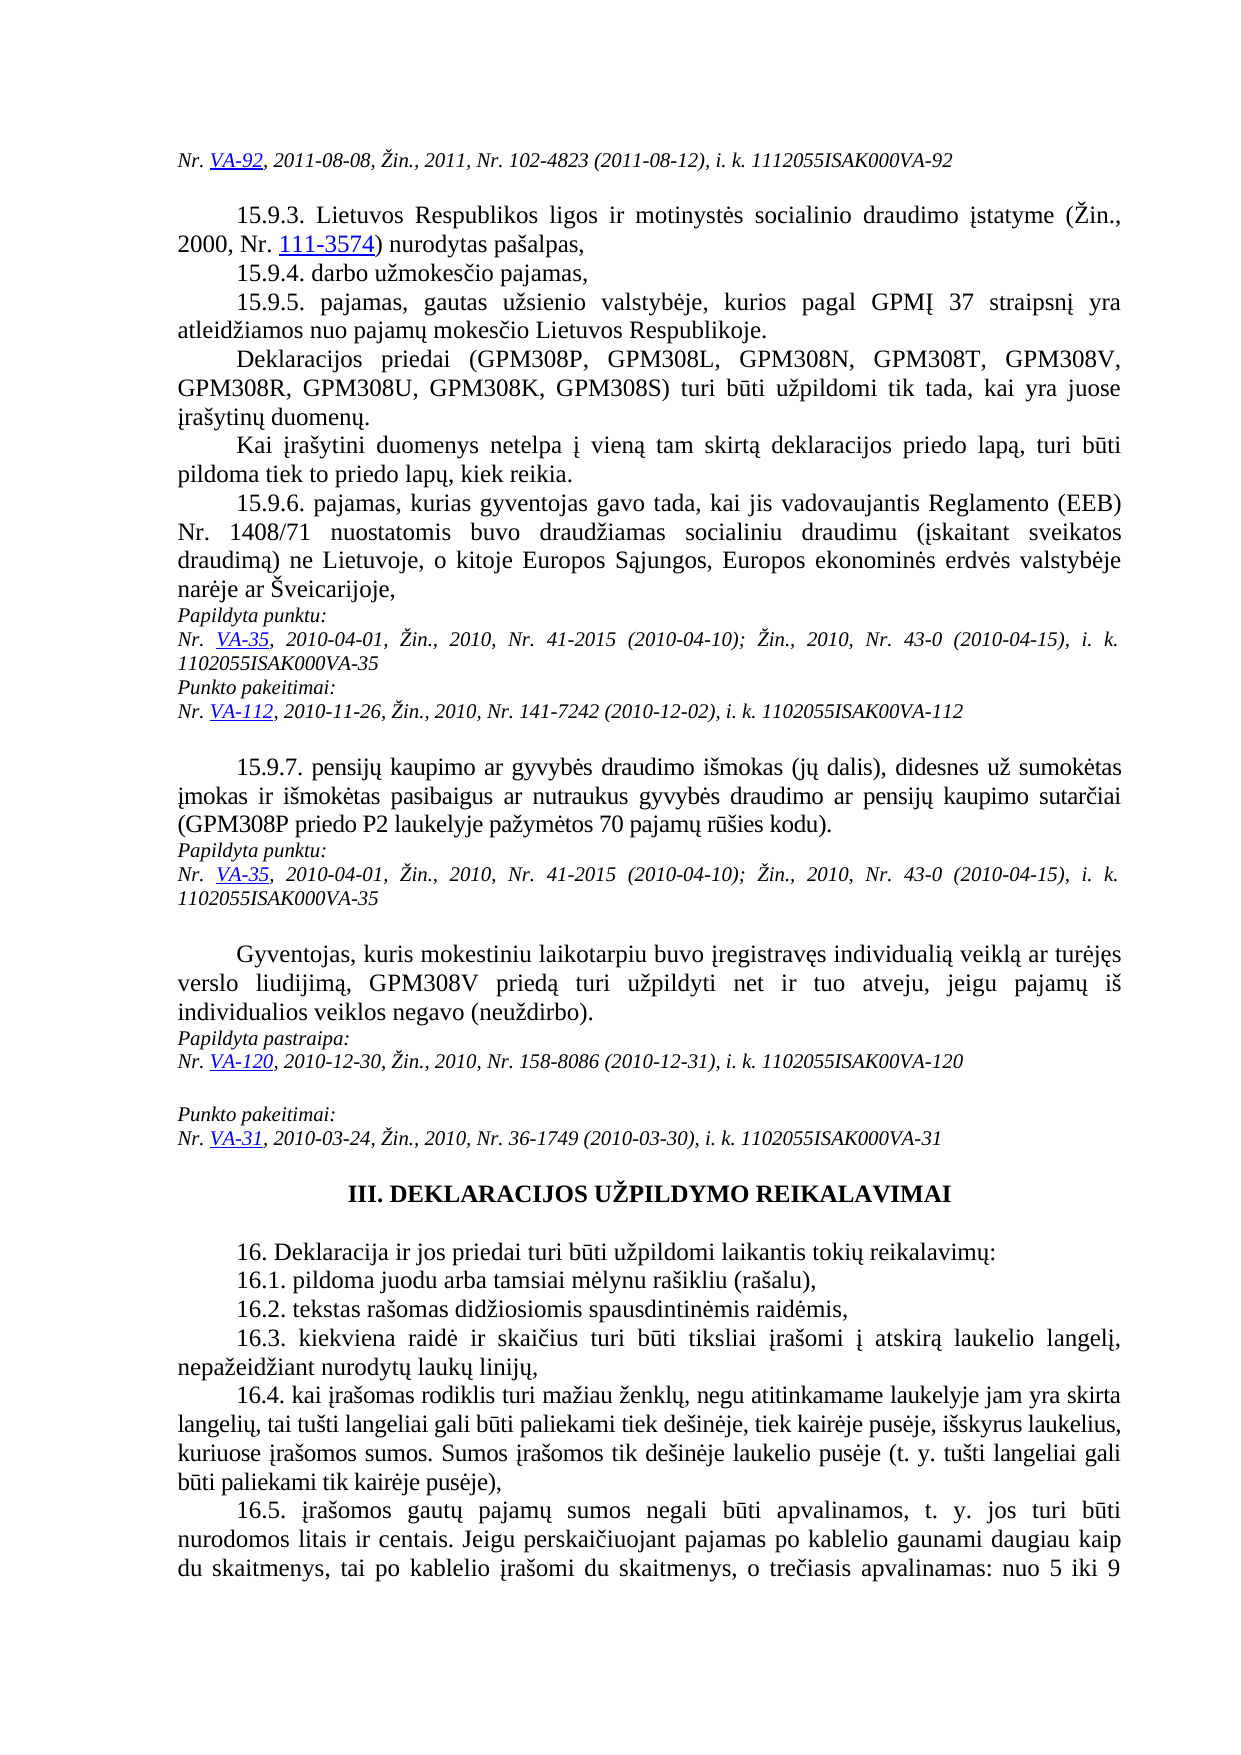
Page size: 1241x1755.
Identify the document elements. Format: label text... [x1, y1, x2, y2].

text Nr. VA-31, 2010-03-24, Žin., 2010, Nr. 36-1749 (2010-03-30), i. k. 1102055ISAK000VA-31 [177, 1126, 1122, 1150]
text Nr. VA-112, 2010-11-26, Žin., 2010, Nr. 141-7242 (2010-12-02), i. k. 1102055ISAK00VA-112 [177, 699, 1122, 723]
text Papildyta punktu: [177, 603, 1122, 627]
text 16.5. įrašomos gautų pajamų sumos negali būti apvalinamos, t. y. jos turi būti nurodomos litais ir centais. Jeigu perskaičiuojant pajamas po kablelio gaunami daugiau kaip du skaitmenys, tai po kablelio įrašomi du skaitmenys, o trečiasis apvalinamas: nuo 5 iki 9 [177, 1495, 1122, 1582]
text Nr. VA-35, 2010-04-01, Žin., 2010, Nr. 41-2015 (2010-04-10); Žin., 2010, Nr. 43-0 (2010-04-15), i. k. 1102055ISAK000VA-35 [177, 627, 1122, 675]
text 15.9.4. darbo užmokesčio pajamas, [177, 258, 1122, 287]
text Papildyta punktu: [177, 838, 1122, 862]
text Kai įrašytini duomenys netelpa į vieną tam skirtą deklaracijos priedo lapą, turi būti pildoma tiek to priedo lapų, kiek reikia. [177, 430, 1122, 488]
text 16.3. kiekviena raidė ir skaičius turi būti tiksliai įrašomi į atskirą laukelio langelį, nepažeidžiant nurodytų laukų linijų, [177, 1323, 1122, 1380]
text III. DEKLARACIJOS UŽPILDYMO REIKALAVIMAI [177, 1179, 1122, 1208]
text Nr. VA-120, 2010-12-30, Žin., 2010, Nr. 158-8086 (2010-12-31), i. k. 1102055ISAK00VA-120 [177, 1049, 1122, 1073]
text 15.9.3. Lietuvos Respublikos ligos ir motinystės socialinio draudimo įstatyme (Žin., 2000, Nr. 111-3574) nurodytas pašalpas, [177, 200, 1122, 258]
text 16.4. kai įrašomas rodiklis turi mažiau ženklų, negu atitinkamame laukelyje jam yra skirta langelių, tai tušti langeliai gali būti paliekami tiek dešinėje, tiek kairėje pusėje, išskyrus laukelius, kuriuose įrašomos sumos. Sumos įrašomos tik dešinėje laukelio pusėje (t. y. tušti langeliai gali būti paliekami tik kairėje pusėje), [177, 1380, 1122, 1495]
text 15.9.6. pajamas, kurias gyventojas gavo tada, kai jis vadovaujantis Reglamento (EEB) Nr. 1408/71 nuostatomis buvo draudžiamas socialiniu draudimu (įskaitant sveikatos draudimą) ne Lietuvoje, o kitoje Europos Sąjungos, Europos ekonominės erdvės valstybėje narėje ar Šveicarijoje, [177, 488, 1122, 603]
text 15.9.5. pajamas, gautas užsienio valstybėje, kurios pagal GPMĮ 37 straipsnį yra atleidžiamos nuo pajamų mokesčio Lietuvos Respublikoje. [177, 287, 1122, 344]
text Punkto pakeitimai: [177, 675, 1122, 699]
text Nr. VA-92, 2011-08-08, Žin., 2011, Nr. 102-4823 (2011-08-12), i. k. 1112055ISAK000VA-92 [177, 148, 1122, 172]
text 16. Deklaracija ir jos priedai turi būti užpildomi laikantis tokių reikalavimų: [177, 1237, 1122, 1265]
text Papildyta pastraipa: [177, 1025, 1122, 1049]
text Deklaracijos priedai (GPM308P, GPM308L, GPM308N, GPM308T, GPM308V, GPM308R, GPM308U, GPM308K, GPM308S) turi būti užpildomi tik tada, kai yra juose įrašytinų duomenų. [177, 344, 1122, 430]
text 16.2. tekstas rašomas didžiosiomis spausdintinėmis raidėmis, [177, 1294, 1122, 1323]
text 16.1. pildoma juodu arba tamsiai mėlynu rašikliu (rašalu), [177, 1265, 1122, 1294]
text 15.9.7. pensijų kaupimo ar gyvybės draudimo išmokas (jų dalis), didesnes už sumokėtas įmokas ir išmokėtas pasibaigus ar nutraukus gyvybės draudimo ar pensijų kaupimo sutarčiai (GPM308P priedo P2 laukelyje pažymėtos 70 pajamų rūšies kodu). [177, 752, 1122, 838]
text Gyventojas, kuris mokestiniu laikotarpiu buvo įregistravęs individualią veiklą ar turėjęs verslo liudijimą, GPM308V priedą turi užpildyti net ir tuo atveju, jeigu pajamų iš individualios veiklos negavo (neuždirbo). [177, 939, 1122, 1025]
text Nr. VA-35, 2010-04-01, Žin., 2010, Nr. 41-2015 (2010-04-10); Žin., 2010, Nr. 43-0 (2010-04-15), i. k. 1102055ISAK000VA-35 [177, 862, 1122, 910]
text Punkto pakeitimai: [177, 1102, 1122, 1126]
